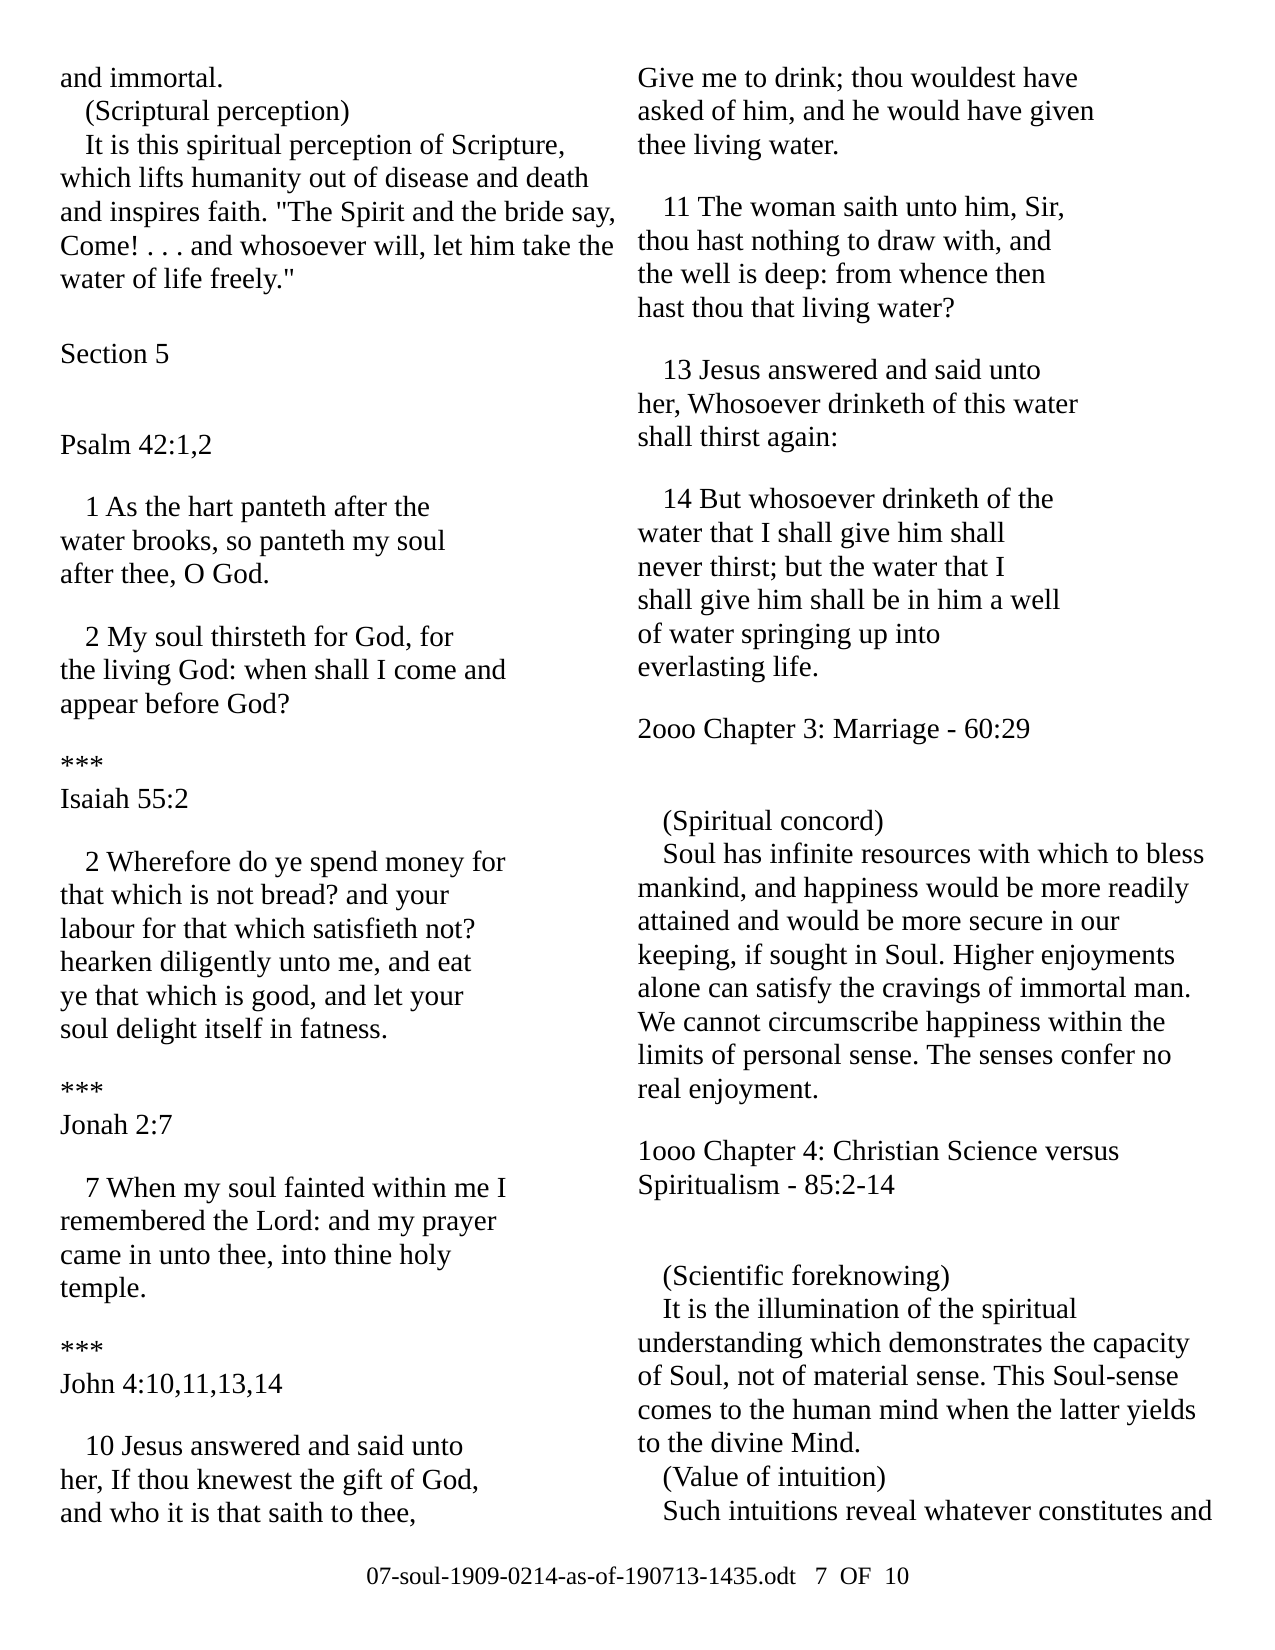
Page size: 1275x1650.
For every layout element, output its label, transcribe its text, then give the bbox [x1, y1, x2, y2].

text Psalm 42:1,2 1 As the hart panteth after the water brooks, so panteth my soul after thee, O God. 2 My soul thirsteth for God, for the living God: when shall I come and appear before God? *** Isaiah 55:2 2 Wherefore do ye spend money for that which is not bread? and your labour for that which satisfieth not? hearken diligently unto me, and eat ye that which is good, and let your soul delight itself in fatness. *** Jonah 2:7 7 When my soul fainted within me I remembered the Lord: and my prayer came in unto thee, into thine holy temple. *** John 4:10,11,13,14 10 Jesus answered and said unto her, If thou knewest the gift of God, and who it is that saith to thee, Give me to drink; thou wouldest have asked of him, and he would have given thee living water. 11 The woman saith unto him, Sir, thou hast nothing to draw with, and the well is deep: from whence then hast thou that living water? 13 Jesus answered and said unto her, Whosoever drinketh of this water shall thirst again: 14 But whosoever drinketh of the water that I shall give him shall never thirst; but the water that I shall give him shall be in him a well of water springing up into everlasting life. 2ooo Chapter 3: Marriage - 60:29 (Spiritual concord) Soul has infinite resources with which to bless mankind, and happiness would be more readily attained and would be more secure in our keeping, if sought in Soul. Higher enjoyments alone can satisfy the cravings of immortal man. We cannot circumscribe happiness within the limits of personal sense. The senses confer no real enjoyment. 1ooo Chapter 4: Christian Science versus Spiritualism - 85:2-14 (Scientific foreknowing) It is the illumination of the spiritual understanding which demonstrates the capacity of Soul, not of material sense. This Soul-sense comes to the human mind when the latter yields to the divine Mind. (Value of intuition) Such intuitions reveal whatever constitutes and perpetuates harmony, enabling one to do good, but not evil. You will reach the perfect Science of healing when you are able to read the human mind after this manner and discern the error you would destroy. The Samaritan woman said: "Come, see a man, which told me all things that ever I did: is not this the Christ?" 1ooo Chapter 4: Christian Science versus Spiritualism - 89:21 (Scientific improvisation) We are all capable of more than we do. The influence or action of Soul confers a freedom, which explains the phenomena of improvisation and the fervor of untutored lips. oo3o Chapter 10: Science of Being (PLATFORM) - 335:22 (- MORTAL MIND - Material senses) (-19- Soul and Spirit one) Only by losing the false sense of Soul can we gain the eternal unfolding of Life as immortality brought to light. [60, 60, 1215, 1529]
text and immortal. (Scriptural perception) It is this spiritual perception of Scripture, which lifts humanity out of disease and death and inspires faith. "The Spirit and the bride say, Come! . . . and whosoever will, let him take the water of life freely." [60, 60, 637, 295]
text Section 5 [60, 336, 637, 369]
